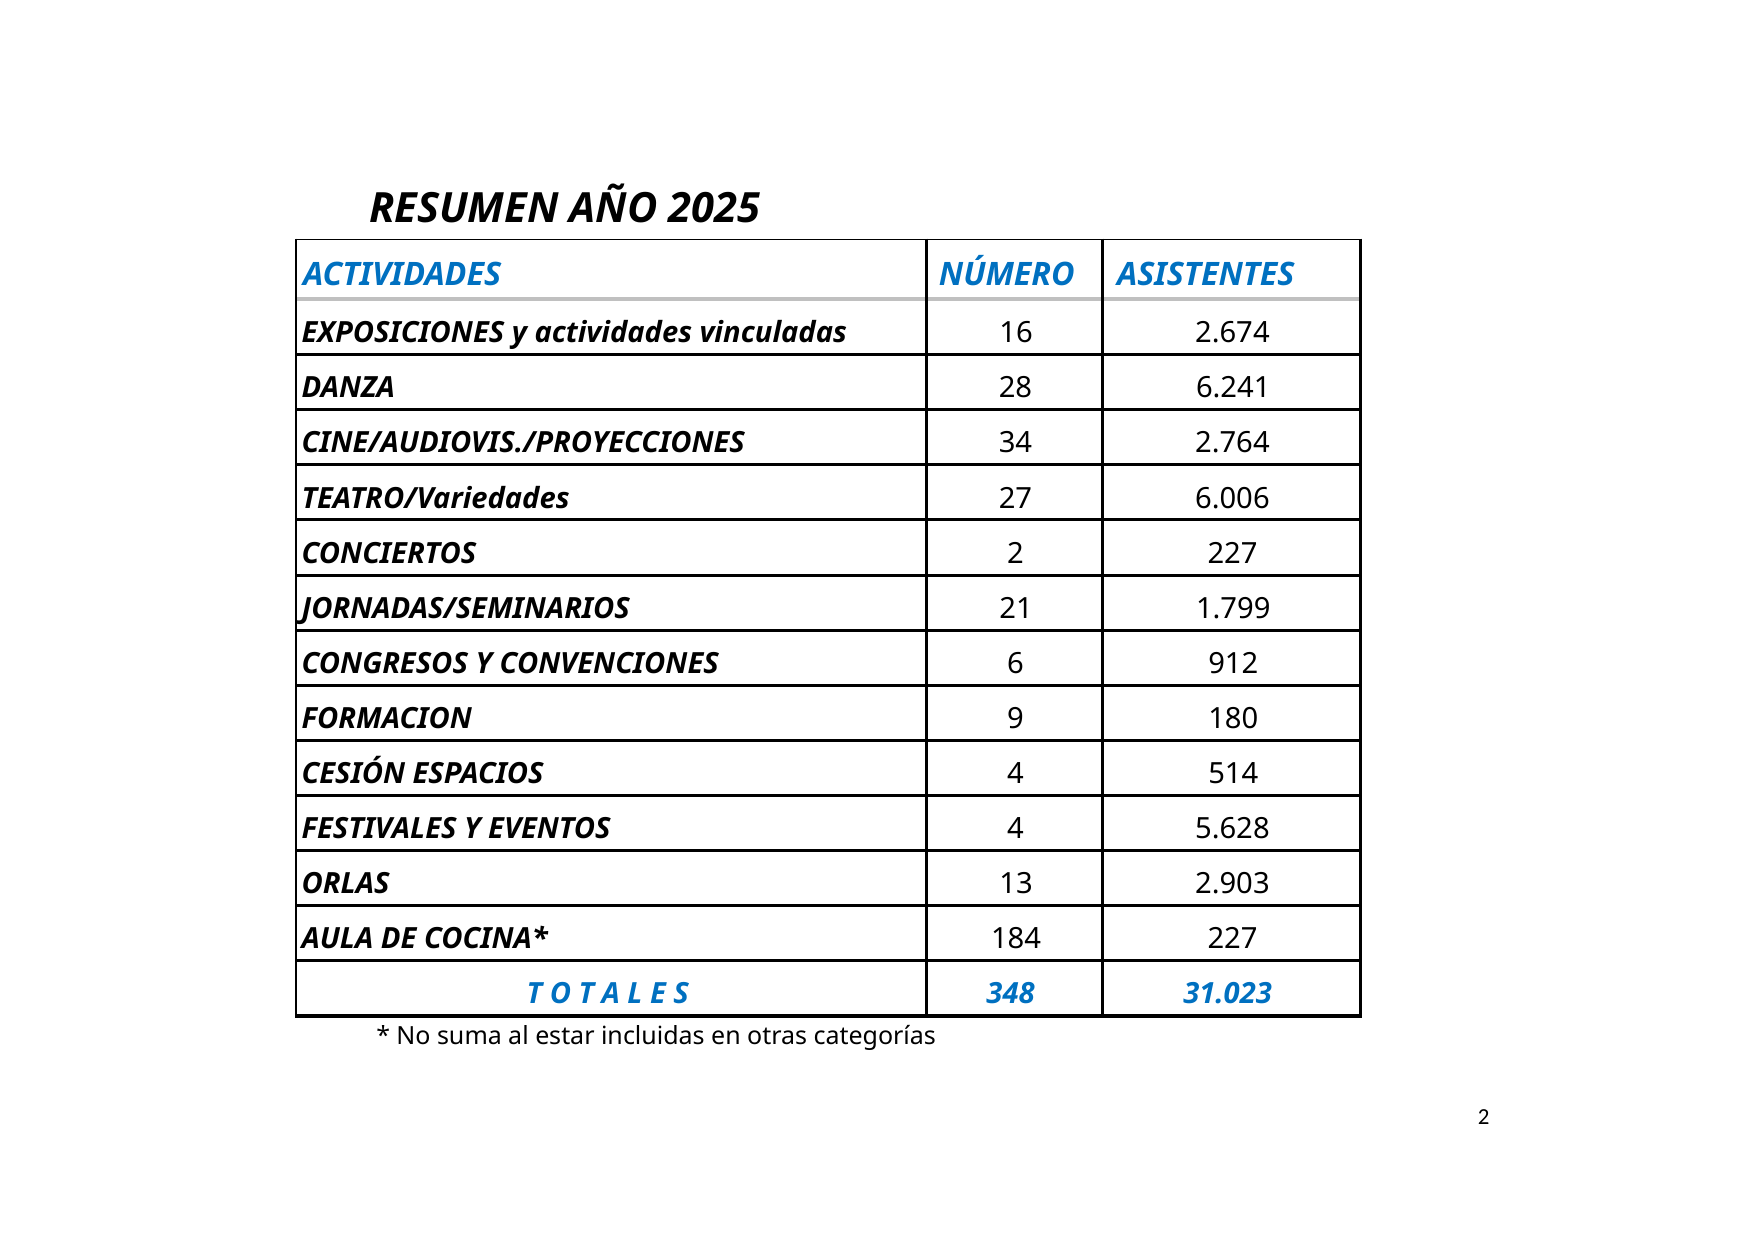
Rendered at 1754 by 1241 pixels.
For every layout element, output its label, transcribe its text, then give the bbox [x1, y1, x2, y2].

table_cell CONCIERTOS [297, 521, 925, 573]
text RESUMEN AÑO 2025 [369, 178, 1504, 234]
table_header NÚMERO [928, 240, 1101, 296]
table_cell TEATRO/Variedades [297, 466, 925, 518]
table_header ACTIVIDADES [297, 240, 925, 296]
table_cell 4 [928, 797, 1101, 849]
table_cell 2 [928, 521, 1101, 573]
table_header ASISTENTES [1104, 240, 1359, 296]
table_cell ORLAS [297, 852, 925, 904]
table_cell 348 [928, 962, 1101, 1014]
table_cell FORMACION [297, 687, 925, 739]
table_cell 34 [928, 411, 1101, 463]
table_cell 16 [928, 301, 1101, 353]
table_cell 180 [1104, 687, 1359, 739]
table_cell 31.023 [1104, 962, 1359, 1014]
table_cell 1.799 [1104, 577, 1359, 628]
table_cell AULA DE COCINA* [297, 907, 925, 959]
table_cell 912 [1104, 632, 1359, 684]
table_cell 184 [928, 907, 1101, 959]
table_cell 6.006 [1104, 466, 1359, 518]
table_cell CONGRESOS Y CONVENCIONES [297, 632, 925, 684]
table_cell 2.674 [1104, 301, 1359, 353]
table_cell DANZA [297, 356, 925, 408]
table_cell 2.764 [1104, 411, 1359, 463]
table_cell T O T A L E S [297, 962, 925, 1014]
table_cell 227 [1104, 907, 1359, 959]
table_cell 514 [1104, 742, 1359, 794]
table_cell CINE/AUDIOVIS./PROYECCIONES [297, 411, 925, 463]
table_cell 2.903 [1104, 852, 1359, 904]
table_cell CESIÓN ESPACIOS [297, 742, 925, 794]
table_cell 6 [928, 632, 1101, 684]
table_cell 21 [928, 577, 1101, 628]
table_cell FESTIVALES Y EVENTOS [297, 797, 925, 849]
table_cell 9 [928, 687, 1101, 739]
table_cell 4 [928, 742, 1101, 794]
table_cell JORNADAS/SEMINARIOS [297, 577, 925, 628]
table_cell 227 [1104, 521, 1359, 573]
table_cell 5.628 [1104, 797, 1359, 849]
table_cell EXPOSICIONES y actividades vinculadas [297, 301, 925, 353]
table_cell 13 [928, 852, 1101, 904]
text * No suma al estar incluidas en otras categorías [146, 1017, 1504, 1051]
table_cell 27 [928, 466, 1101, 518]
table_cell 6.241 [1104, 356, 1359, 408]
table_cell 28 [928, 356, 1101, 408]
